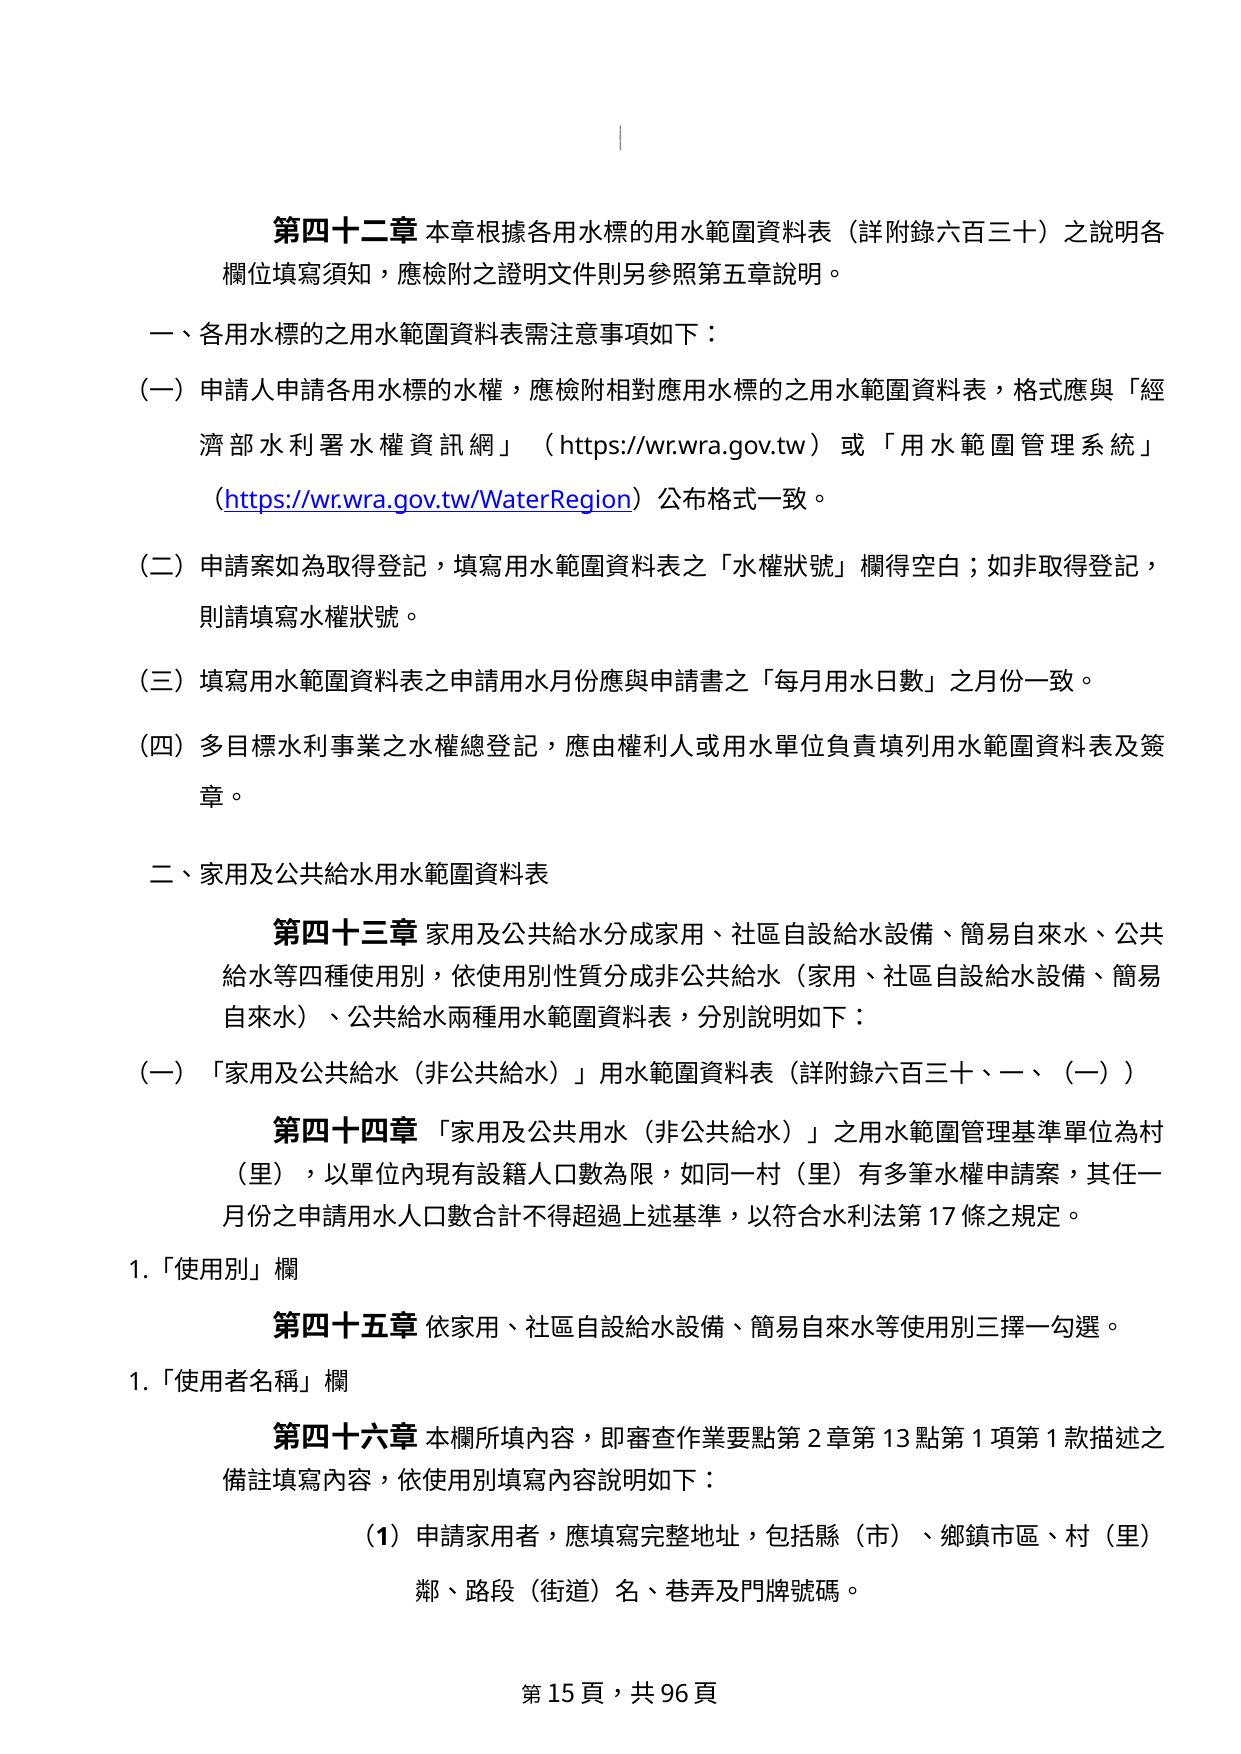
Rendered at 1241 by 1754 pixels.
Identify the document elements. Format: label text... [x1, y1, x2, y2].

list 家用及公共給水分成家用、社區自設給水設備、簡易自來水、公共給水等四種使用別，依使用別性質分成非公共給水（家用、社區自設給水設備、簡易自來水）、公共給水兩種用水範圍資料表，分別說明如下： [222, 910, 1165, 1035]
subtitle 用水範圍資料表填寫須知 [75, 116, 1165, 158]
list 本章根據各用水標的用水範圍資料表（詳附錄六百七十六）之說明各欄位填寫須知，應檢附之證明文件則另參照第五章說明。 [222, 208, 1165, 292]
subtitle 申請人申請各用水標的水權，應檢附相對應用水標的之用水範圍資料表，格式應與「經濟部水利署水權資訊網」（https://wr.wra.gov.tw）或「用水範圍管理系統」（https://wr.wra.gov.tw/WaterRegion）公布格式一致。 [199, 371, 1165, 516]
list 本欄所填內容，即審查作業要點第2章第13點第1項第1款描述之備註填寫內容，依使用別填寫內容說明如下： [222, 1414, 1165, 1498]
subtitle 申請家用者，應填寫完整地址，包括縣（市）、鄉鎮市區、村（里）、鄰、路段（街道）名、巷弄及門牌號碼。 [415, 1517, 1165, 1607]
subtitle 家用及公共給水用水範圍資料表 [199, 850, 1165, 891]
list 依家用、社區自設給水設備、簡易自來水等使用別三擇一勾選。 [222, 1303, 1165, 1345]
subtitle 申請案如為取得登記，填寫用水範圍資料表之「水權狀號」欄得空白；如非取得登記，則請填寫水權狀號。 [199, 546, 1165, 634]
subtitle 「使用別」欄 [149, 1252, 1165, 1286]
subtitle 「家用及公共給水（非公共給水）」用水範圍資料表（詳附錄六百七十六、一、（一）） [199, 1054, 1165, 1090]
subtitle 填寫用水範圍資料表之申請用水月份應與申請書之「每月用水日數」之月份一致。 [199, 663, 1165, 697]
subtitle 「使用者名稱」欄 [149, 1363, 1165, 1398]
subtitle 多目標水利事業之水權總登記，應由權利人或用水單位負責填列用水範圍資料表及簽章。 [199, 727, 1165, 814]
list 「家用及公共用水（非公共給水）」之用水範圍管理基準單位為村（里），以單位內現有設籍人口數為限，如同一村（里）有多筆水權申請案，其任一月份之申請用水人口數合計不得超過上述基準，以符合水利法第17條之規定。 [222, 1108, 1165, 1233]
subtitle 各用水標的之用水範圍資料表需注意事項如下： [199, 310, 1165, 352]
